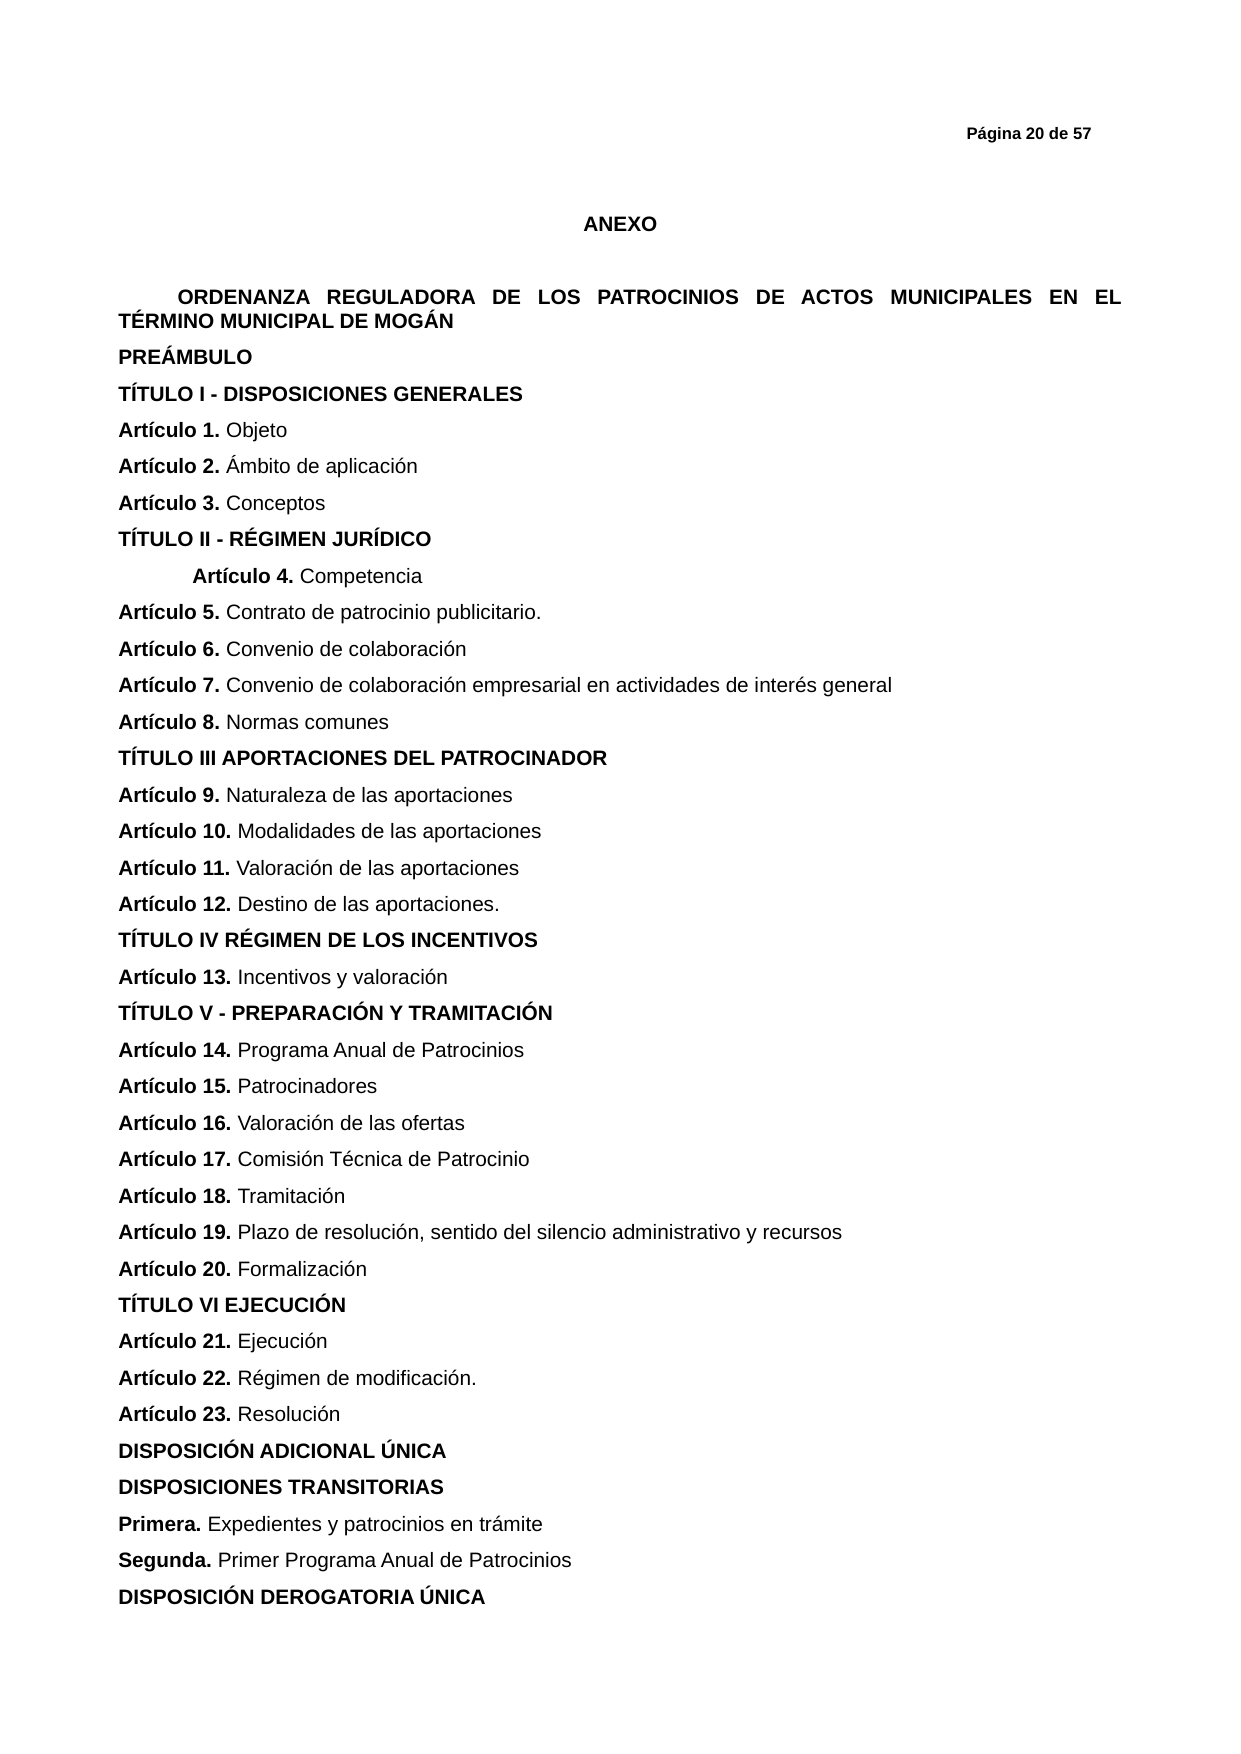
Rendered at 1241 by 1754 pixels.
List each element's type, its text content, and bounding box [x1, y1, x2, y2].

text Primera. Expedientes y patrocinios en trámite [118, 1512, 1122, 1536]
text Artículo 21. Ejecución [118, 1329, 1122, 1353]
text Artículo 8. Normas comunes [118, 709, 1122, 733]
text Artículo 20. Formalización [118, 1256, 1122, 1280]
text Artículo 4. Competencia [118, 564, 1122, 588]
text Artículo 23. Resolución [118, 1402, 1122, 1426]
text DISPOSICIONES TRANSITORIAS [118, 1475, 1122, 1499]
text TÍTULO IV RÉGIMEN DE LOS INCENTIVOS [118, 928, 1122, 952]
text TÍTULO VI EJECUCIÓN [118, 1293, 1122, 1317]
text TÍTULO III APORTACIONES DEL PATROCINADOR [118, 746, 1122, 770]
text Artículo 9. Naturaleza de las aportaciones [118, 782, 1122, 806]
text Segunda. Primer Programa Anual de Patrocinios [118, 1548, 1122, 1572]
text ANEXO [118, 212, 1122, 236]
text Artículo 18. Tramitación [118, 1183, 1122, 1207]
text PREÁMBULO [118, 345, 1122, 369]
text Artículo 15. Patrocinadores [118, 1074, 1122, 1098]
text Artículo 7. Convenio de colaboración empresarial en actividades de interés general [118, 673, 1122, 697]
text Artículo 16. Valoración de las ofertas [118, 1111, 1122, 1134]
text Artículo 1. Objeto [118, 418, 1122, 442]
text TÍTULO II - RÉGIMEN JURÍDICO [118, 527, 1122, 551]
text Artículo 12. Destino de las aportaciones. [118, 892, 1122, 916]
text Artículo 10. Modalidades de las aportaciones [118, 819, 1122, 843]
text Artículo 5. Contrato de patrocinio publicitario. [118, 600, 1122, 624]
text Artículo 19. Plazo de resolución, sentido del silencio administrativo y recursos [118, 1220, 1122, 1244]
text Artículo 22. Régimen de modificación. [118, 1366, 1122, 1390]
text Artículo 13. Incentivos y valoración [118, 965, 1122, 989]
text ORDENANZA REGULADORA DE LOS PATROCINIOS DE ACTOS MUNICIPALES EN EL TÉRMINO MUNICIPAL DE MOGÁN [118, 284, 1122, 332]
text Artículo 14. Programa Anual de Patrocinios [118, 1038, 1122, 1062]
text DISPOSICIÓN DEROGATORIA ÚNICA [118, 1584, 1122, 1608]
text DISPOSICIÓN ADICIONAL ÚNICA [118, 1439, 1122, 1463]
text Artículo 11. Valoración de las aportaciones [118, 855, 1122, 879]
text Artículo 2. Ámbito de aplicación [118, 454, 1122, 478]
text TÍTULO I - DISPOSICIONES GENERALES [118, 381, 1122, 405]
text Artículo 17. Comisión Técnica de Patrocinio [118, 1147, 1122, 1171]
text Artículo 6. Convenio de colaboración [118, 637, 1122, 661]
text TÍTULO V - PREPARACIÓN Y TRAMITACIÓN [118, 1001, 1122, 1025]
text Artículo 3. Conceptos [118, 491, 1122, 515]
